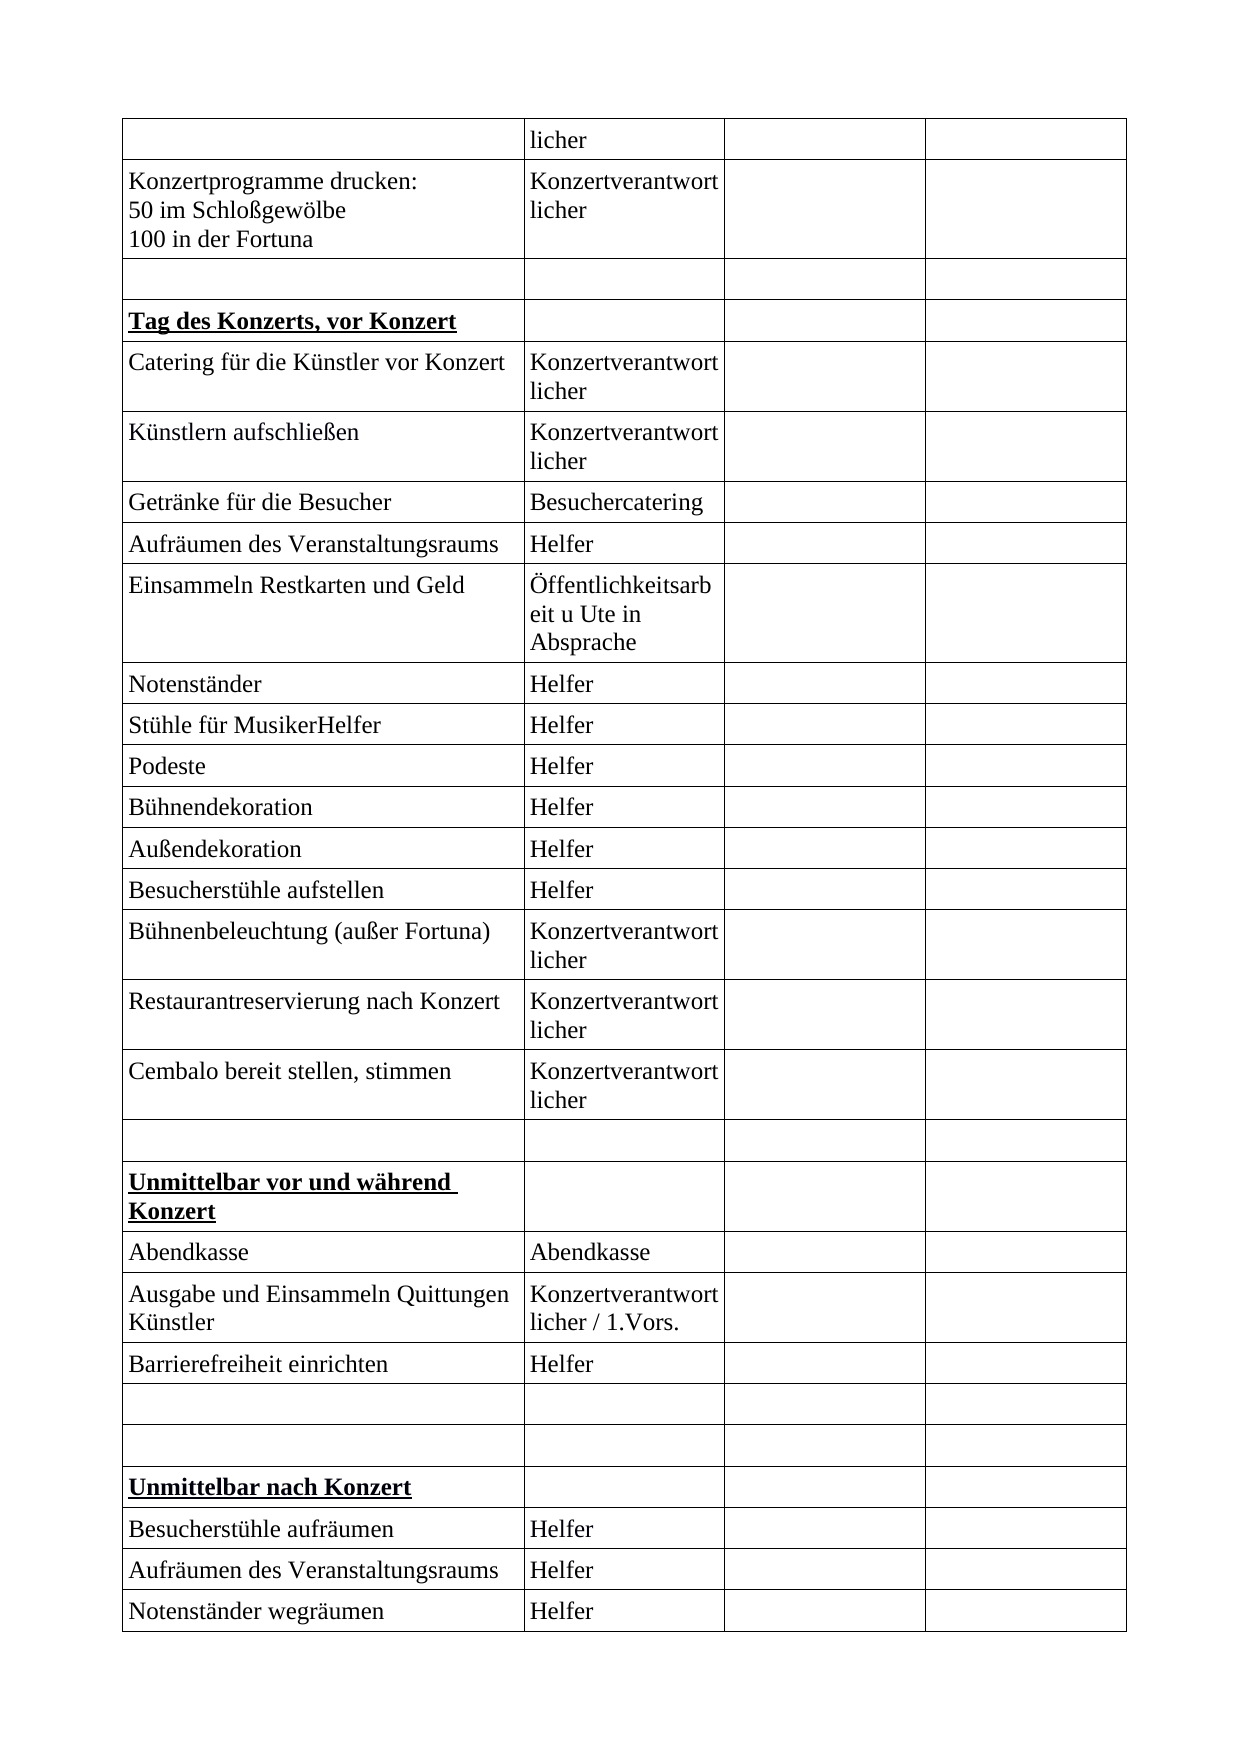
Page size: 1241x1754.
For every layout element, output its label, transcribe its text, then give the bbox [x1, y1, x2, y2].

table_cell Außendekoration [123, 828, 524, 868]
table_cell [926, 1120, 1126, 1161]
table_cell [926, 787, 1126, 827]
table_cell Ausgabe und Einsammeln Quittungen Künstler [123, 1273, 524, 1342]
table_cell Besuchercatering [525, 482, 724, 522]
table_cell Konzertverantwortlicher [525, 412, 724, 481]
table_cell [525, 1162, 724, 1231]
table_cell [725, 1508, 925, 1548]
table_cell [926, 745, 1126, 786]
table_cell [725, 1384, 925, 1424]
table_cell [926, 564, 1126, 662]
table_cell [725, 980, 925, 1049]
table_cell [725, 1590, 925, 1631]
table_cell [123, 1425, 524, 1466]
table_cell Abendkasse [525, 1232, 724, 1272]
table_cell [926, 663, 1126, 703]
table_cell Catering für die Künstler vor Konzert [123, 342, 524, 411]
table_cell [926, 1343, 1126, 1383]
table_cell [926, 119, 1126, 159]
table_cell Helfer [525, 663, 724, 703]
table_cell [926, 523, 1126, 563]
table_cell [926, 412, 1126, 481]
table_cell [926, 160, 1126, 258]
table_cell [725, 1549, 925, 1589]
table_cell [926, 869, 1126, 909]
table_cell Besucherstühle aufräumen [123, 1508, 524, 1548]
table_cell [725, 910, 925, 979]
table_cell Bühnendekoration [123, 787, 524, 827]
table_cell [926, 1467, 1126, 1507]
table_cell Künstlern aufschließen [123, 412, 524, 481]
table_cell Barrierefreiheit einrichten [123, 1343, 524, 1383]
table_cell Abendkasse [123, 1232, 524, 1272]
table_cell [725, 482, 925, 522]
table_cell [926, 1384, 1126, 1424]
table_cell [926, 1425, 1126, 1466]
table_cell [926, 1162, 1126, 1231]
table_cell [926, 482, 1126, 522]
table_cell [926, 828, 1126, 868]
table_cell [123, 1120, 524, 1161]
table_cell licher [525, 119, 724, 159]
table_cell Tag des Konzerts, vor Konzert [123, 300, 524, 341]
table_cell [926, 1508, 1126, 1548]
table_cell Restaurantreservierung nach Konzert [123, 980, 524, 1049]
table_cell [525, 1467, 724, 1507]
table_cell [926, 1590, 1126, 1631]
table_cell Podeste [123, 745, 524, 786]
table_cell Einsammeln Restkarten und Geld [123, 564, 524, 662]
table_cell Helfer [525, 869, 724, 909]
table_cell Notenständer [123, 663, 524, 703]
table_cell [725, 1162, 925, 1231]
table_cell [725, 704, 925, 744]
table_cell [725, 523, 925, 563]
table_cell Konzertprogramme drucken: 50 im Schloßgewölbe 100 in der Fortuna [123, 160, 524, 258]
table_cell Konzertverantwortlicher [525, 910, 724, 979]
table_cell Helfer [525, 1549, 724, 1589]
table_cell Helfer [525, 523, 724, 563]
table_cell [926, 1050, 1126, 1119]
table_cell Helfer [525, 1590, 724, 1631]
table_cell [525, 1425, 724, 1466]
table_cell Aufräumen des Veranstaltungsraums [123, 1549, 524, 1589]
table_cell [725, 564, 925, 662]
table_cell [725, 1050, 925, 1119]
table_cell Cembalo bereit stellen, stimmen [123, 1050, 524, 1119]
table_cell [926, 1273, 1126, 1342]
table_cell [926, 910, 1126, 979]
table_cell [123, 119, 524, 159]
table_cell Helfer [525, 828, 724, 868]
table_cell Konzertverantwortlicher [525, 1050, 724, 1119]
table_cell [525, 1120, 724, 1161]
table_cell Öffentlichkeitsarbeit u Ute in Absprache [525, 564, 724, 662]
table_cell [123, 259, 524, 299]
table_cell Helfer [525, 704, 724, 744]
table_cell Konzertverantwortlicher / 1.Vors. [525, 1273, 724, 1342]
table_cell [926, 1232, 1126, 1272]
table_cell Konzertverantwortlicher [525, 980, 724, 1049]
table_cell [725, 342, 925, 411]
table_cell [725, 412, 925, 481]
table_cell [725, 300, 925, 341]
table_cell Helfer [525, 1508, 724, 1548]
table_cell [725, 119, 925, 159]
table_cell Stühle für MusikerHelfer [123, 704, 524, 744]
table_cell [926, 300, 1126, 341]
table_cell Unmittelbar nach Konzert [123, 1467, 524, 1507]
table_cell [725, 1273, 925, 1342]
table_cell [926, 704, 1126, 744]
table_cell Helfer [525, 1343, 724, 1383]
table_cell [725, 663, 925, 703]
table_cell Helfer [525, 787, 724, 827]
table_cell [725, 1120, 925, 1161]
table_cell [725, 1425, 925, 1466]
table_cell [926, 1549, 1126, 1589]
table_cell [725, 828, 925, 868]
table_cell Bühnenbeleuchtung (außer Fortuna) [123, 910, 524, 979]
table_cell Konzertverantwortlicher [525, 342, 724, 411]
table_cell [725, 869, 925, 909]
table_cell [725, 259, 925, 299]
table_cell Unmittelbar vor und während Konzert [123, 1162, 524, 1231]
table_cell [123, 1384, 524, 1424]
table_cell [725, 745, 925, 786]
table_cell [525, 300, 724, 341]
table_cell Aufräumen des Veranstaltungsraums [123, 523, 524, 563]
table_cell [725, 787, 925, 827]
table_cell [926, 980, 1126, 1049]
table_cell [725, 1467, 925, 1507]
table_cell [725, 160, 925, 258]
table_cell [725, 1343, 925, 1383]
table_cell [525, 259, 724, 299]
table_cell Helfer [525, 745, 724, 786]
table_cell Besucherstühle aufstellen [123, 869, 524, 909]
table_cell [926, 342, 1126, 411]
table_cell [926, 259, 1126, 299]
table_cell [725, 1232, 925, 1272]
table_cell [525, 1384, 724, 1424]
table_cell Konzertverantwortlicher [525, 160, 724, 258]
table_cell Notenständer wegräumen [123, 1590, 524, 1631]
table_cell Getränke für die Besucher [123, 482, 524, 522]
